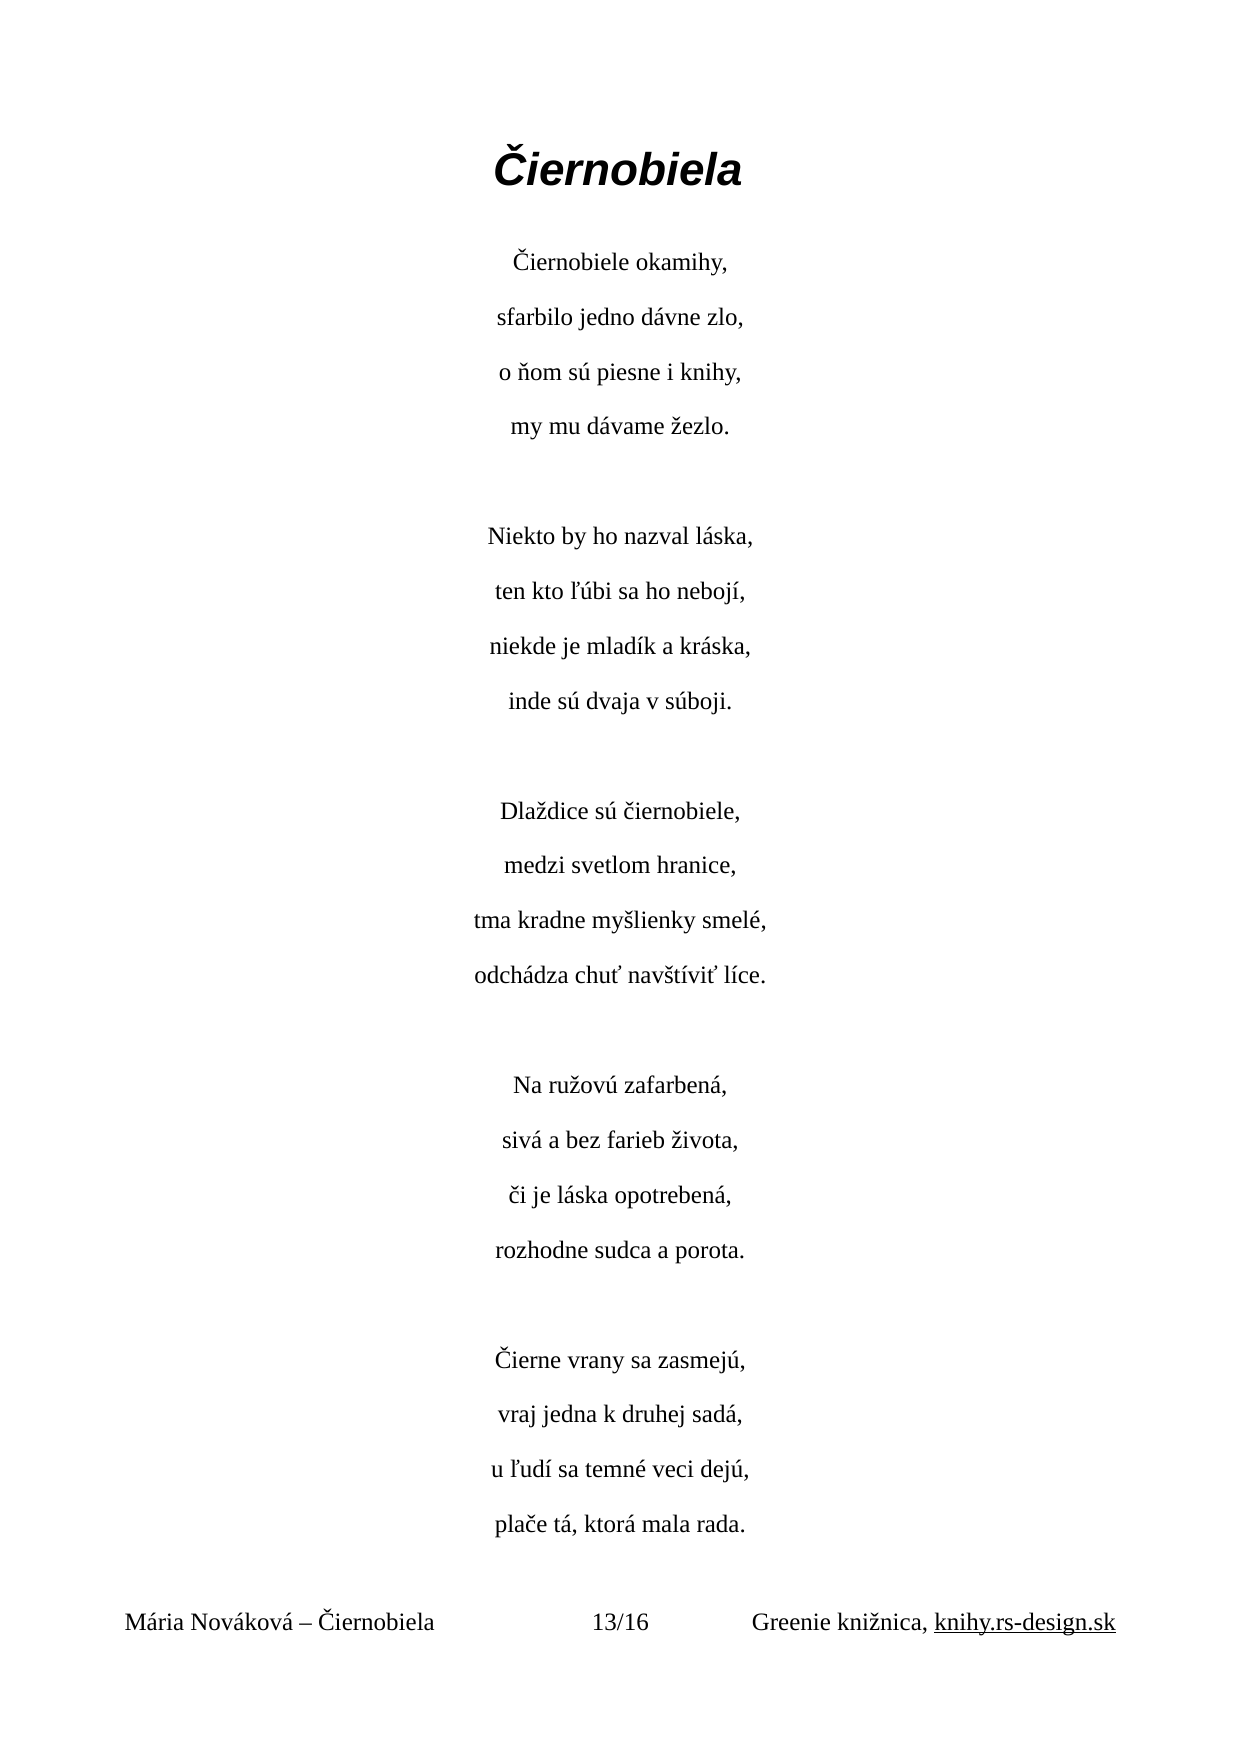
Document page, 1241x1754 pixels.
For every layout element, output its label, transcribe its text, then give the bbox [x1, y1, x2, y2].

text ten kto ľúbi sa ho nebojí, [118, 576, 1122, 605]
text u ľudí sa temné veci dejú, [118, 1454, 1122, 1483]
text odchádza chuť navštíviť líce. [118, 960, 1122, 989]
text či je láska opotrebená, [118, 1180, 1122, 1209]
text sfarbilo jedno dávne zlo, [118, 302, 1122, 330]
text my mu dávame žezlo. [118, 411, 1122, 440]
text Dlaždice sú čiernobiele, [118, 796, 1122, 824]
subtitle Čiernobiela [118, 143, 1122, 196]
text Čiernobiele okamihy, [118, 247, 1122, 276]
text medzi svetlom hranice, [118, 851, 1122, 879]
text niekde je mladík a kráska, [118, 631, 1122, 660]
text Na ružovú zafarbená, [118, 1070, 1122, 1099]
text plače tá, ktorá mala rada. [118, 1509, 1122, 1538]
text inde sú dvaja v súboji. [118, 686, 1122, 715]
text rozhodne sudca a porota. [118, 1235, 1122, 1264]
text tma kradne myšlienky smelé, [118, 906, 1122, 934]
text vraj jedna k druhej sadá, [118, 1399, 1122, 1428]
text Niekto by ho nazval láska, [118, 521, 1122, 550]
text Čierne vrany sa zasmejú, [118, 1345, 1122, 1373]
text sivá a bez farieb života, [118, 1125, 1122, 1154]
text o ňom sú piesne i knihy, [118, 357, 1122, 385]
